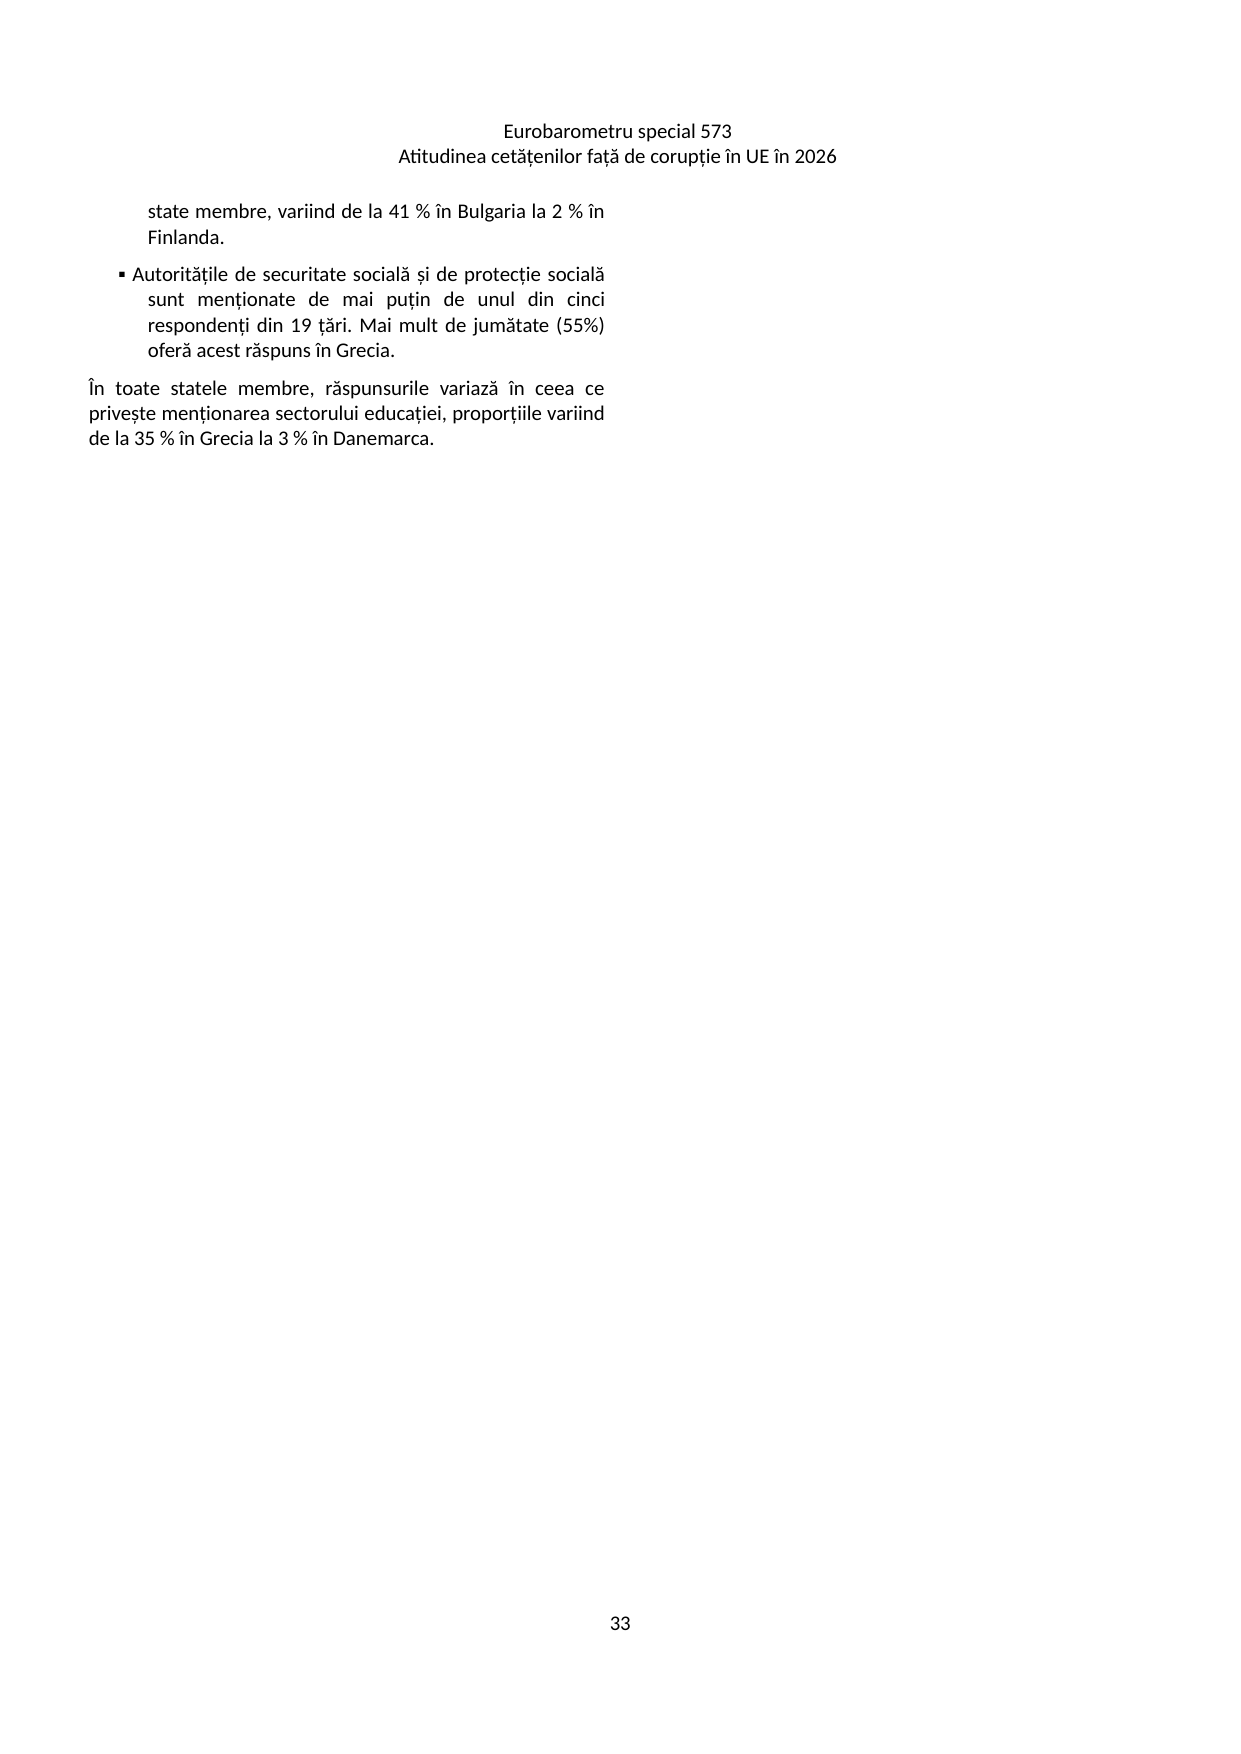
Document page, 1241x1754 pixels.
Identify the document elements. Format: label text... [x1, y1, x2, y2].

text ▪ Autoritățile de securitate socială și de protecție socială sunt menționate de mai puțin de unul din cinci respondenți din 19 țări. Mai mult de jumătate (55%) oferă acest răspuns în Grecia. [118, 261, 605, 363]
text În toate statele membre, răspunsurile variază în ceea ce privește menționarea sectorului educației, proporțiile variind de la 35 % în Grecia la 3 % în Danemarca. [88, 375, 605, 451]
text state membre, variind de la 41 % în Bulgaria la 2 % în Finlanda. [118, 198, 605, 249]
